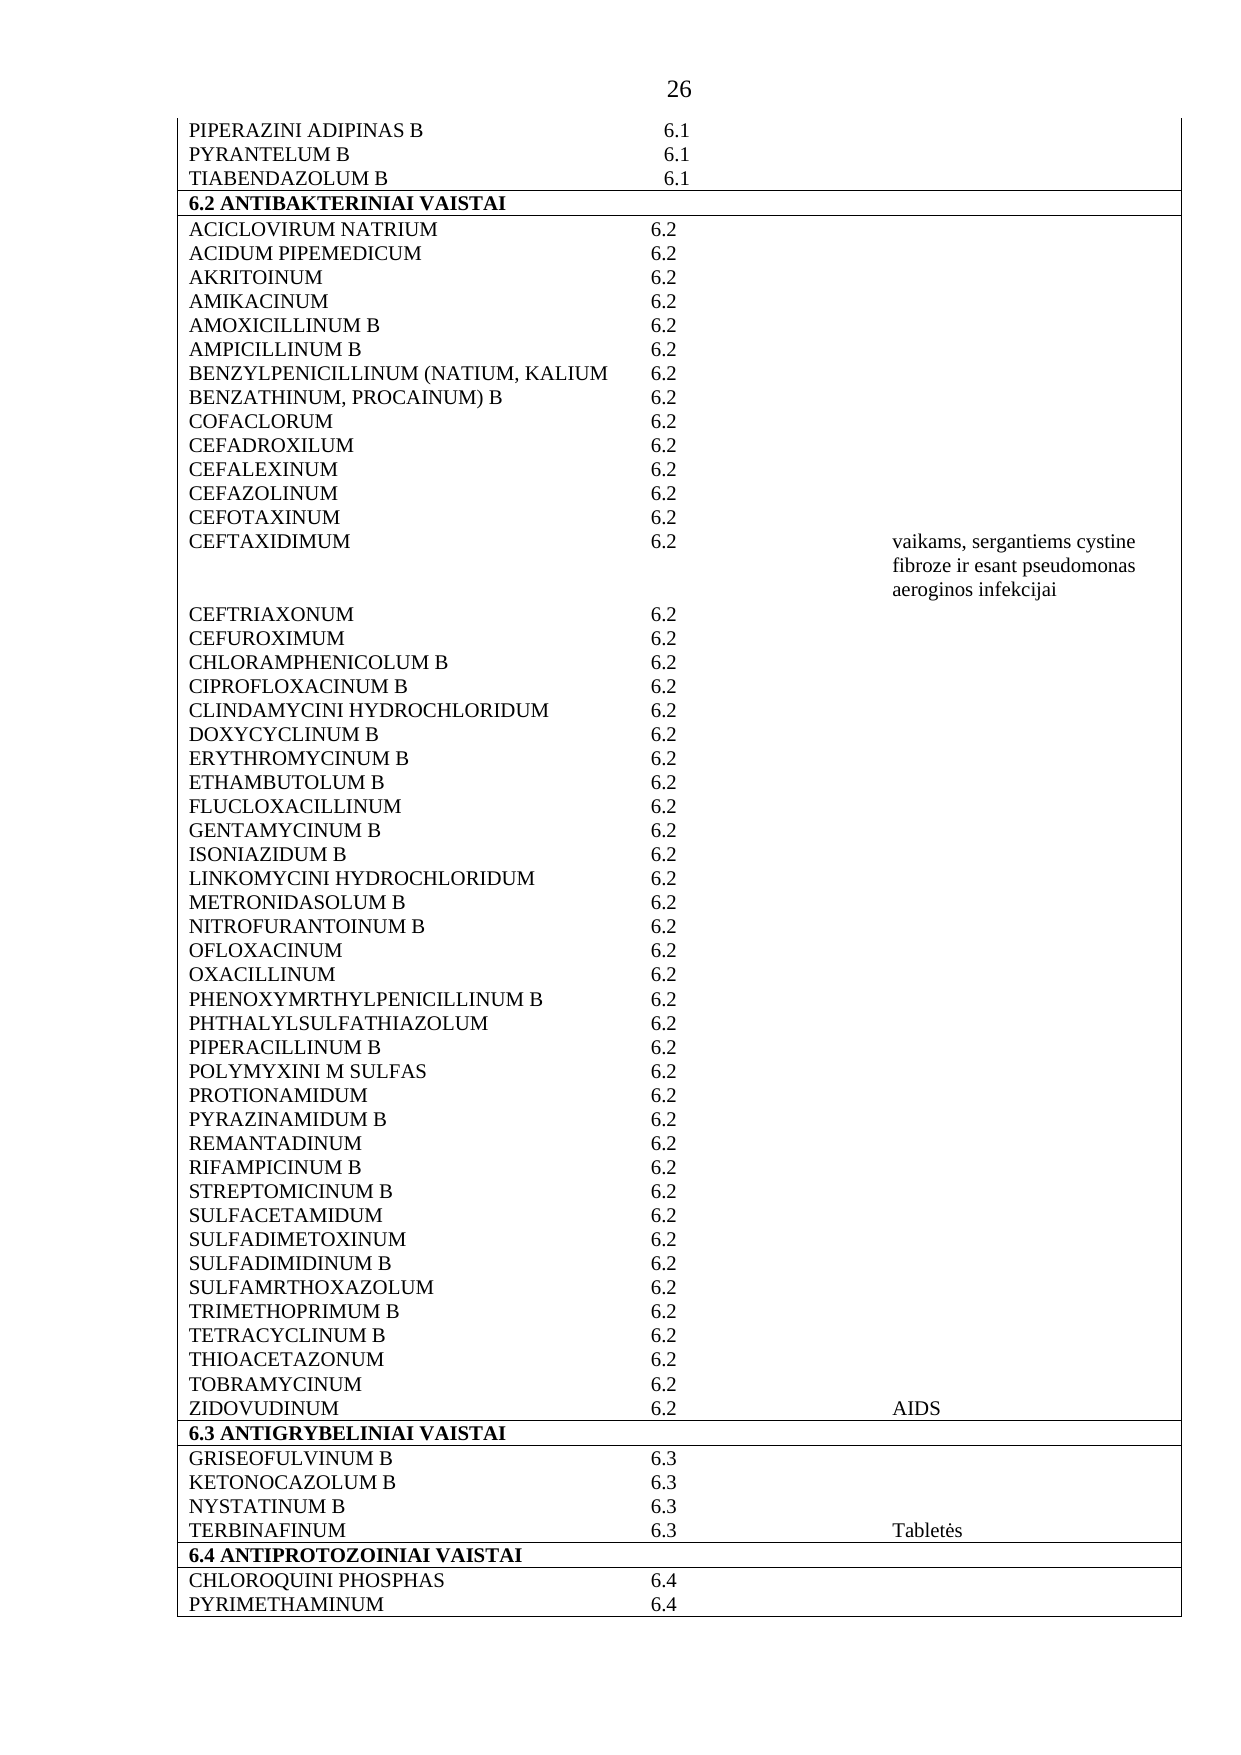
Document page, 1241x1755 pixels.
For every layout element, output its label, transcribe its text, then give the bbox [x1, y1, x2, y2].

table_cell SULFACETAMIDUM [178, 1203, 639, 1227]
table_cell [881, 361, 1181, 385]
table_cell DOXYCYCLINUM B [178, 722, 639, 746]
table_cell 6.2 [639, 650, 881, 674]
table_cell [881, 1203, 1181, 1227]
table_cell 6.2 [639, 674, 881, 698]
table_cell FLUCLOXACILLINUM [178, 794, 639, 818]
table_cell [881, 142, 1181, 166]
table_cell 6.2 [639, 1131, 881, 1155]
table_cell [881, 1592, 1181, 1616]
table_cell 6.2 [639, 770, 881, 794]
table_cell ETHAMBUTOLUM B [178, 770, 639, 794]
table_cell 6.2 [639, 722, 881, 746]
table_cell 6.4 ANTIPROTOZOINIAI VAISTAI [178, 1543, 1181, 1567]
table_cell 6.1 [653, 142, 881, 166]
table_cell [881, 1059, 1181, 1083]
table_cell [881, 1299, 1181, 1323]
table_cell NYSTATINUM B [178, 1494, 639, 1518]
table_cell 6.3 [639, 1494, 881, 1518]
table_cell 6.2 [639, 963, 881, 986]
table_cell OXACILLINUM [178, 963, 639, 986]
table_cell PROTIONAMIDUM [178, 1083, 639, 1107]
table_cell 6.2 [639, 409, 881, 433]
table_cell SULFADIMETOXINUM [178, 1227, 639, 1251]
table_cell AKRITOINUM [178, 265, 639, 289]
table_cell [881, 1131, 1181, 1155]
table_cell 6.2 [639, 698, 881, 722]
table_cell 6.2 [639, 529, 881, 601]
table_cell GRISEOFULVINUM B [178, 1446, 639, 1470]
table_cell [881, 265, 1181, 289]
table_cell [881, 1568, 1181, 1592]
table_cell 6.2 [639, 241, 881, 264]
table_cell CEFOTAXINUM [178, 505, 639, 529]
table_cell [881, 1470, 1181, 1494]
table_cell POLYMYXINI M SULFAS [178, 1059, 639, 1083]
table_cell BENZATHINUM, PROCAINUM) B [178, 385, 639, 409]
table_cell 6.2 [639, 914, 881, 938]
table_cell [881, 794, 1181, 818]
table_cell ACICLOVIRUM NATRIUM [178, 216, 639, 241]
table_cell 6.2 [639, 216, 881, 241]
table_cell [881, 1371, 1181, 1396]
table_cell [881, 1107, 1181, 1131]
table_cell LINKOMYCINI HYDROCHLORIDUM [178, 866, 639, 890]
table_cell 6.2 [639, 1396, 881, 1419]
table_cell THIOACETAZONUM [178, 1348, 639, 1371]
table_cell 6.2 [639, 1011, 881, 1034]
table_cell REMANTADINUM [178, 1131, 639, 1155]
table_cell 6.2 [639, 433, 881, 457]
table_cell PHENOXYMRTHYLPENICILLINUM B [178, 986, 639, 1011]
table_cell AMOXICILLINUM B [178, 313, 639, 337]
table_cell 6.2 [639, 457, 881, 481]
table_cell 6.2 [639, 842, 881, 866]
table_cell 6.2 [639, 385, 881, 409]
table_cell [881, 674, 1181, 698]
table_cell NITROFURANTOINUM B [178, 914, 639, 938]
table_cell 6.2 [639, 1203, 881, 1227]
table_cell [881, 722, 1181, 746]
table_cell 6.3 [639, 1446, 881, 1470]
table_cell [881, 1323, 1181, 1347]
table_cell [881, 1275, 1181, 1299]
table_cell 6.2 [639, 1155, 881, 1179]
table_cell CEFADROXILUM [178, 433, 639, 457]
table_cell TERBINAFINUM [178, 1518, 639, 1542]
table_cell CIPROFLOXACINUM B [178, 674, 639, 698]
table_cell [881, 505, 1181, 529]
table_cell KETONOCAZOLUM B [178, 1470, 639, 1494]
table_cell [881, 938, 1181, 962]
table_cell 6.2 [639, 1371, 881, 1396]
table_cell [881, 1348, 1181, 1371]
table_cell ZIDOVUDINUM [178, 1396, 639, 1419]
table_cell 6.2 [639, 1299, 881, 1323]
table_cell 6.2 [639, 890, 881, 914]
table_cell [881, 770, 1181, 794]
table_cell 6.2 [639, 361, 881, 385]
table_cell ERYTHROMYCINUM B [178, 746, 639, 770]
table_cell SULFAMRTHOXAZOLUM [178, 1275, 639, 1299]
table_cell [881, 1251, 1181, 1275]
table_cell PYRAZINAMIDUM B [178, 1107, 639, 1131]
table_cell [881, 337, 1181, 361]
table_cell CLINDAMYCINI HYDROCHLORIDUM [178, 698, 639, 722]
table_cell 6.2 [639, 938, 881, 962]
table_cell 6.2 [639, 1179, 881, 1203]
table_cell PHTHALYLSULFATHIAZOLUM [178, 1011, 639, 1034]
table_cell [881, 241, 1181, 264]
table_cell 6.2 ANTIBAKTERINIAI VAISTAI [178, 191, 1181, 215]
table_cell COFACLORUM [178, 409, 639, 433]
table_cell 6.1 [653, 166, 881, 190]
table_cell 6.2 [639, 1348, 881, 1371]
table_cell 6.2 [639, 626, 881, 649]
table_cell 6.1 [653, 118, 881, 142]
table_cell 6.4 [639, 1592, 881, 1616]
table_cell ISONIAZIDUM B [178, 842, 639, 866]
table_cell AMIKACINUM [178, 289, 639, 313]
table_cell 6.2 [639, 601, 881, 626]
table_cell 6.2 [639, 986, 881, 1011]
table_cell AIDS [881, 1396, 1181, 1419]
table_cell TOBRAMYCINUM [178, 1371, 639, 1396]
table_cell TIABENDAZOLUM B [178, 166, 652, 190]
table_cell [881, 890, 1181, 914]
table_cell PYRIMETHAMINUM [178, 1592, 639, 1616]
table_cell [881, 1011, 1181, 1034]
table_cell [881, 986, 1181, 1011]
table_cell [881, 409, 1181, 433]
table_cell CEFALEXINUM [178, 457, 639, 481]
table_cell 6.2 [639, 818, 881, 842]
table_cell [881, 746, 1181, 770]
table_cell 6.2 [639, 337, 881, 361]
table_cell [881, 216, 1181, 241]
table_cell PYRANTELUM B [178, 142, 652, 166]
table_cell CEFTRIAXONUM [178, 601, 639, 626]
table_cell [881, 818, 1181, 842]
table_cell CEFAZOLINUM [178, 481, 639, 505]
table_cell [881, 650, 1181, 674]
table_cell ACIDUM PIPEMEDICUM [178, 241, 639, 264]
table_cell 6.2 [639, 1083, 881, 1107]
table_cell [881, 457, 1181, 481]
table_cell TETRACYCLINUM B [178, 1323, 639, 1347]
table_cell [881, 1155, 1181, 1179]
table_cell CEFUROXIMUM [178, 626, 639, 649]
table_cell OFLOXACINUM [178, 938, 639, 962]
table_cell [881, 626, 1181, 649]
table_cell 6.3 [639, 1470, 881, 1494]
table_cell [881, 433, 1181, 457]
table_cell PIPERAZINI ADIPINAS B [178, 118, 652, 142]
table_cell [881, 963, 1181, 986]
table_cell [881, 1446, 1181, 1470]
table_cell [881, 118, 1181, 142]
table_cell CEFTAXIDIMUM [178, 529, 639, 601]
table_cell [881, 1083, 1181, 1107]
table_cell [881, 1179, 1181, 1203]
table_cell 6.2 [639, 746, 881, 770]
table_cell 6.2 [639, 313, 881, 337]
table_cell [881, 842, 1181, 866]
table_cell 6.2 [639, 866, 881, 890]
table_cell TRIMETHOPRIMUM B [178, 1299, 639, 1323]
table_cell PIPERACILLINUM B [178, 1035, 639, 1059]
table_cell 6.3 ANTIGRYBELINIAI VAISTAI [178, 1421, 1181, 1445]
table_cell [881, 289, 1181, 313]
table_cell [881, 313, 1181, 337]
table_cell [881, 601, 1181, 626]
table_cell [881, 166, 1181, 190]
table_cell [881, 698, 1181, 722]
table_cell GENTAMYCINUM B [178, 818, 639, 842]
table_cell [881, 1494, 1181, 1518]
table_cell 6.2 [639, 1275, 881, 1299]
table_cell [881, 481, 1181, 505]
table_cell 6.2 [639, 1059, 881, 1083]
table_cell BENZYLPENICILLINUM (NATIUM, KALIUM [178, 361, 639, 385]
table_cell 6.2 [639, 794, 881, 818]
table_cell 6.2 [639, 265, 881, 289]
table_cell 6.3 [639, 1518, 881, 1542]
table_cell [881, 1227, 1181, 1251]
table_cell 6.2 [639, 1107, 881, 1131]
table_cell RIFAMPICINUM B [178, 1155, 639, 1179]
table_cell 6.2 [639, 1323, 881, 1347]
table_cell [881, 866, 1181, 890]
table_cell 6.2 [639, 481, 881, 505]
table_cell 6.2 [639, 1251, 881, 1275]
table_cell 6.2 [639, 505, 881, 529]
table_cell 6.2 [639, 1227, 881, 1251]
table_cell vaikams, sergantiems cystine fibroze ir esant pseudomonas aeroginos infekcijai [881, 529, 1181, 601]
table_cell 6.2 [639, 289, 881, 313]
table_cell CHLOROQUINI PHOSPHAS [178, 1568, 639, 1592]
table_cell [881, 914, 1181, 938]
table_cell 6.4 [639, 1568, 881, 1592]
table_cell 6.2 [639, 1035, 881, 1059]
table_cell Tabletės [881, 1518, 1181, 1542]
table_cell [881, 385, 1181, 409]
table_cell AMPICILLINUM B [178, 337, 639, 361]
table_cell METRONIDASOLUM B [178, 890, 639, 914]
table_cell SULFADIMIDINUM B [178, 1251, 639, 1275]
table_cell CHLORAMPHENICOLUM B [178, 650, 639, 674]
table_cell STREPTOMICINUM B [178, 1179, 639, 1203]
table_cell [881, 1035, 1181, 1059]
